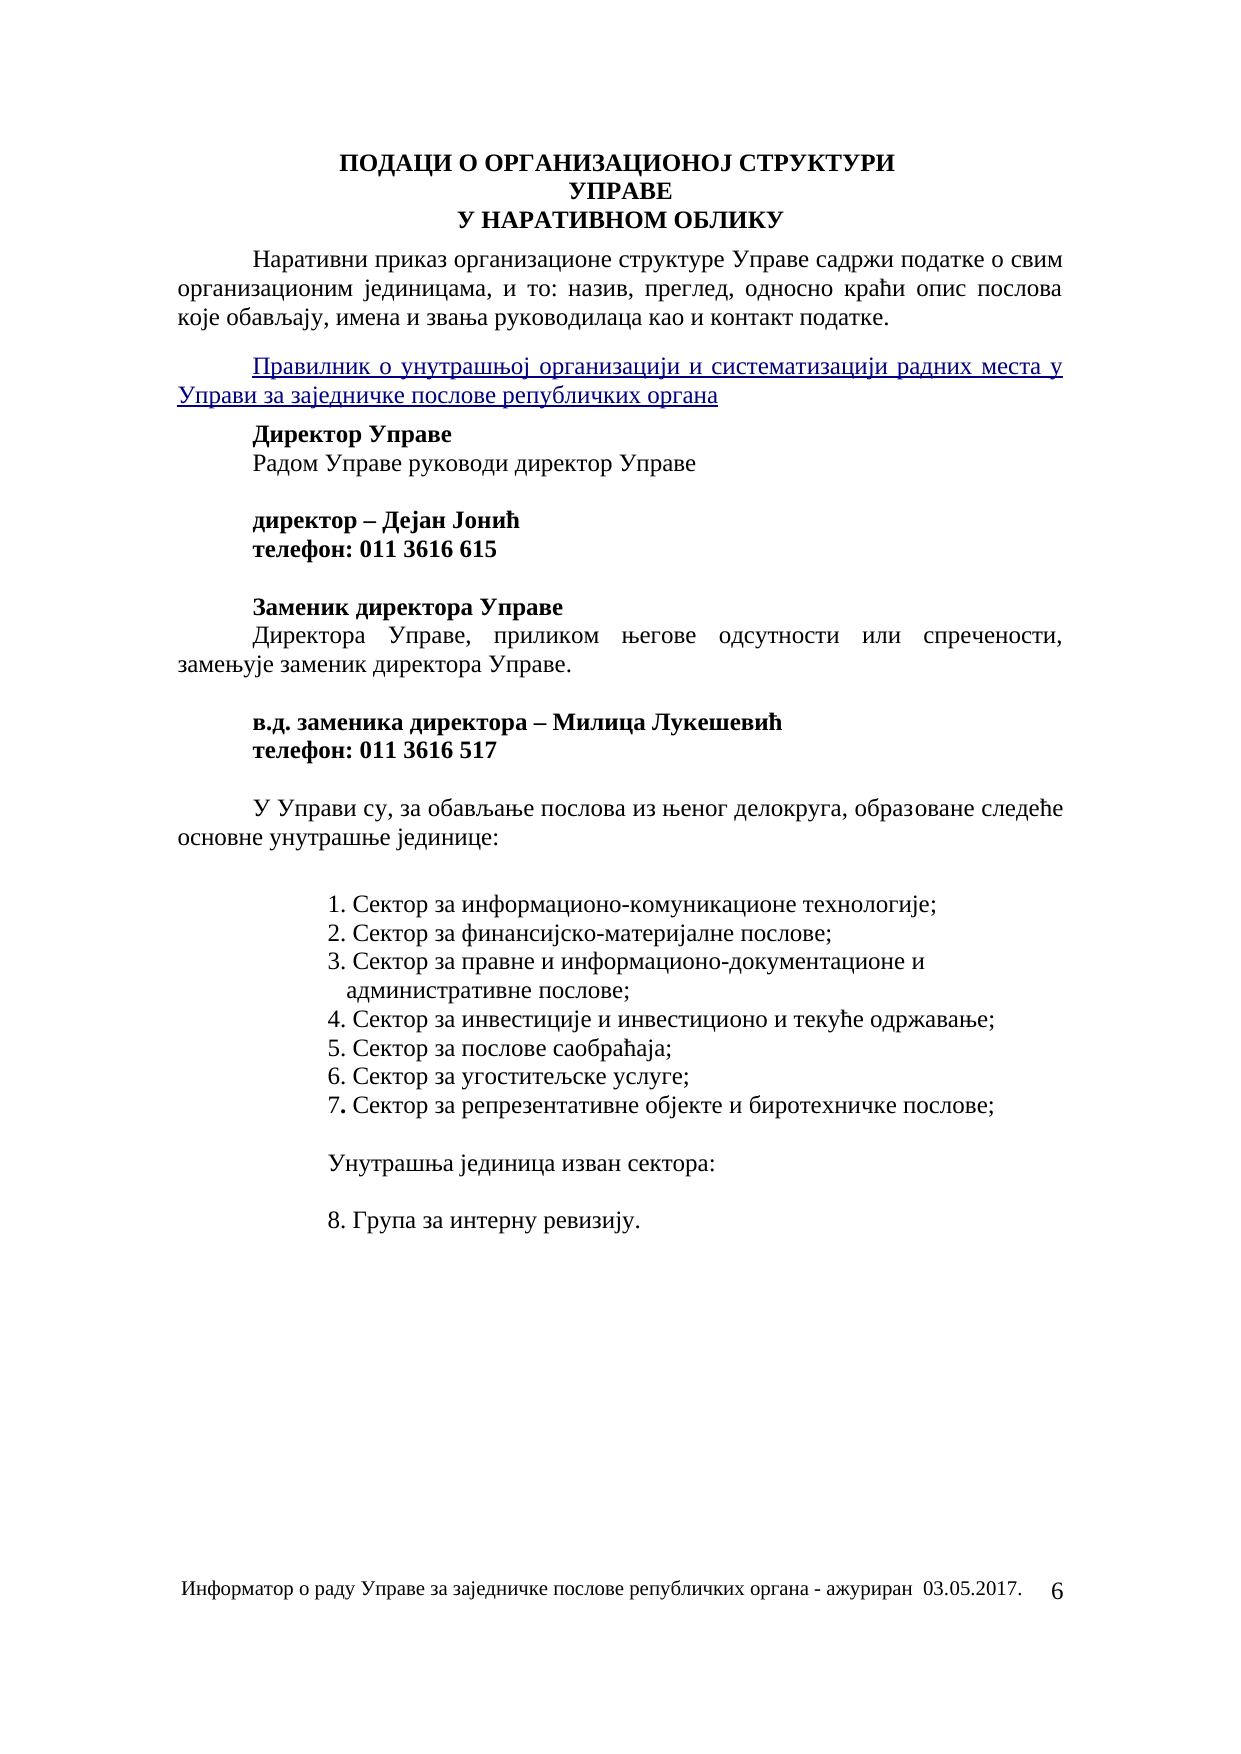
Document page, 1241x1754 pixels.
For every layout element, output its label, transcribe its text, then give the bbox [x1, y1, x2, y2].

text ПОДАЦИ О ОРГАНИЗАЦИОНОЈ СТРУКТУРИ [177, 148, 1063, 176]
text У Управи су, за обављање послова из њеног делокруга, образоване следеће основне унутрашње јединице: [177, 793, 1063, 851]
text телефон: 011 3616 615 [177, 534, 1063, 563]
text 6. Сектор за угоститељске услуге; [177, 1061, 1063, 1090]
text 4. Сектор за инвестиције и инвестиционо и текуће одржавање; [177, 1004, 1063, 1033]
text 7. Сектор за репрезентативне објекте и биротехничке послове; [177, 1090, 1063, 1119]
text 1. Сектор за информационо-комуникационе технологије; [177, 889, 1063, 918]
text Директор Управе [177, 419, 1063, 448]
text УПРАВЕ [177, 176, 1063, 205]
text административне послове; [177, 975, 1063, 1004]
text 2. Сектор за финансијско-материјалне послове; [177, 918, 1063, 946]
text в.д. заменика директора – Милица Лукешевић [177, 707, 1063, 736]
text 5. Сектор за послове саобраћаја; [177, 1033, 1063, 1061]
text 3. Сектор за правне и информационо-документационе и [177, 946, 1063, 975]
text У НАРАТИВНОМ ОБЛИКУ [177, 205, 1063, 234]
text Правилник о унутрашњој организацији и систематизацији радних места у Управи за заједничке послове републичких органа [177, 351, 1063, 409]
text телефон: 011 3616 517 [177, 736, 1063, 764]
text Директора Управе, приликом његове одсутности или спречености, замењује заменик директора Управе. [177, 621, 1063, 678]
text Унутрашња јединица изван сектора: [177, 1148, 1063, 1176]
text Радом Управе руководи директор Управе [177, 448, 1063, 477]
text директор – Дејан Јонић [177, 506, 1063, 534]
text Наративни приказ организационе структуре Управе садржи податке о свим организационим јединицама, и то: назив, преглед, односно краћи опис послова које обављају, имена и звања руководилаца као и контакт податке. [177, 244, 1063, 331]
text 8. Група за интерну ревизију. [177, 1205, 1063, 1234]
text Заменик директора Управе [177, 592, 1063, 621]
